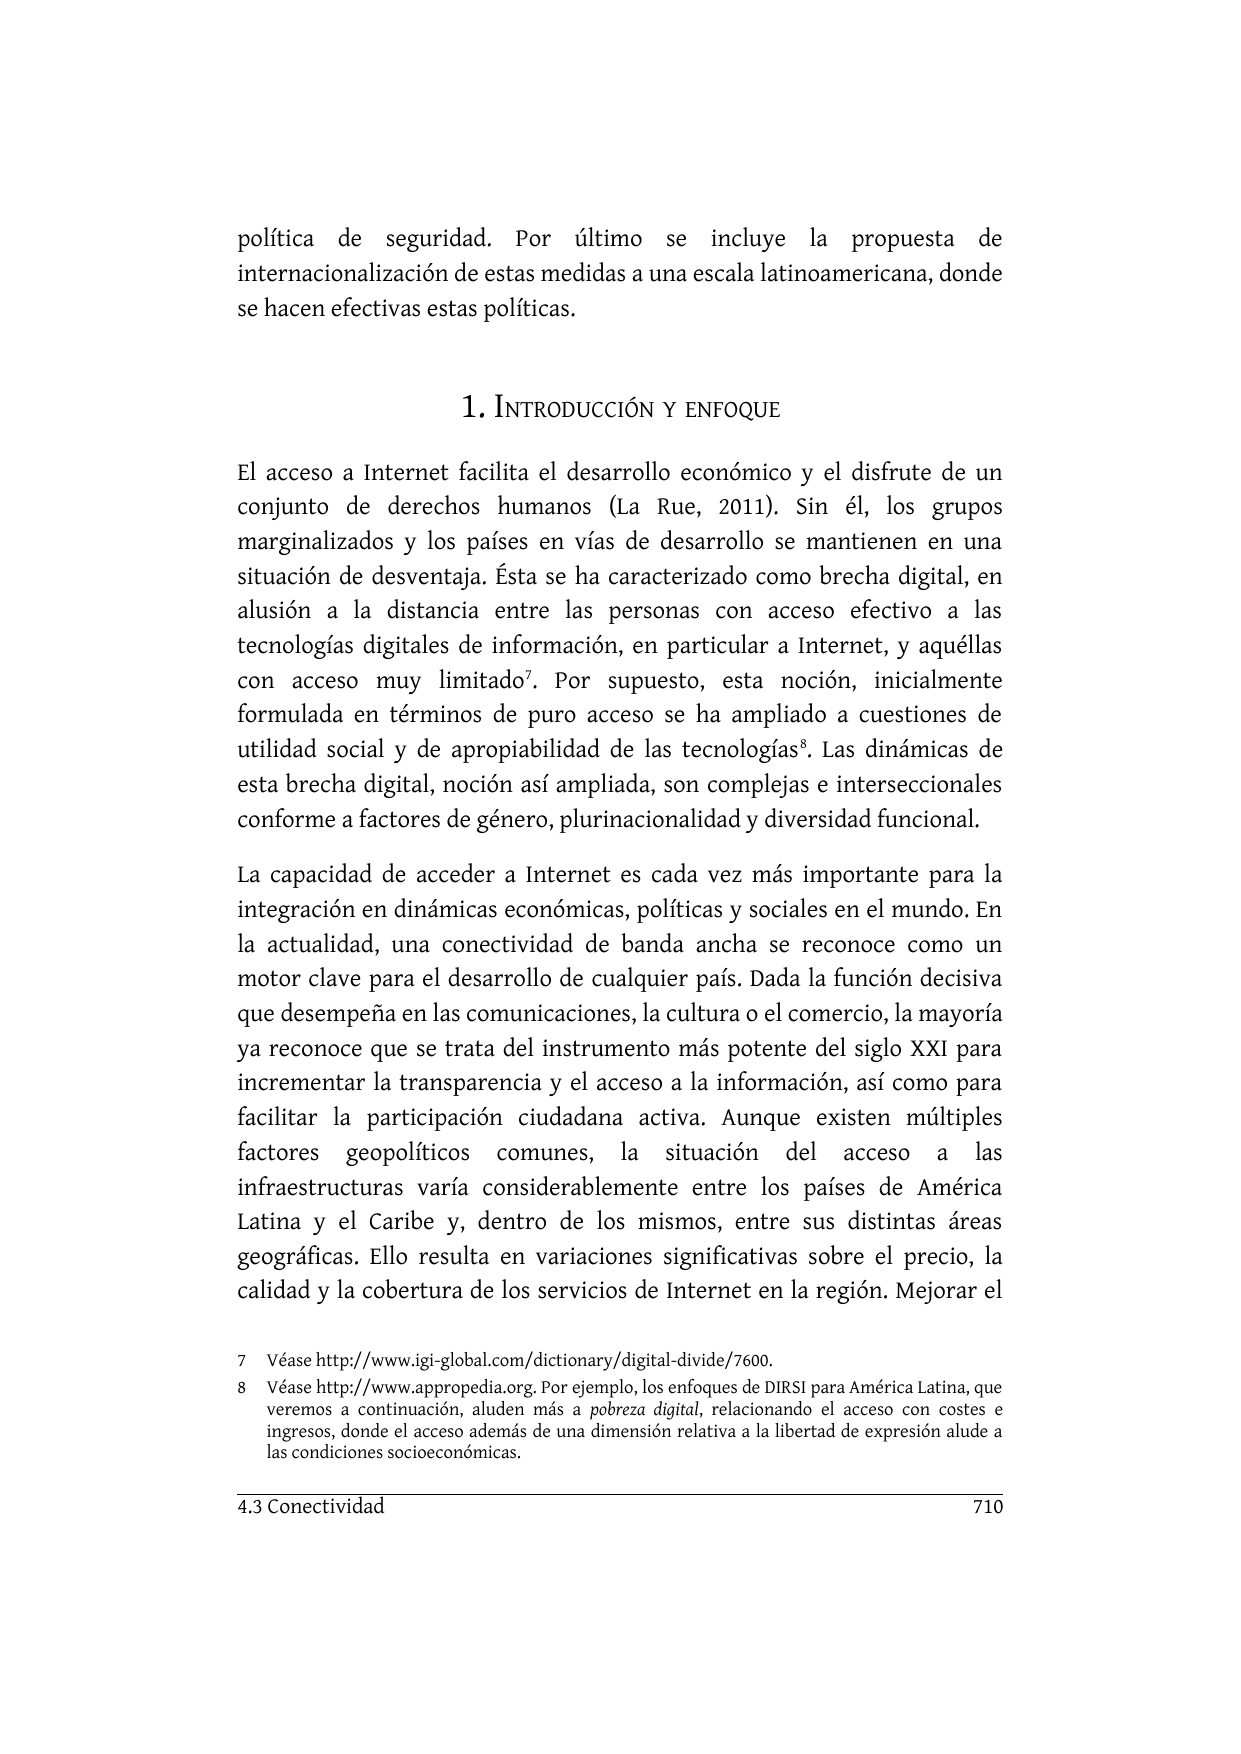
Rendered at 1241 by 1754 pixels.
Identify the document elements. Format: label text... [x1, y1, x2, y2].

text La capacidad de acceder a Internet es cada vez más importante para la integración en dinámicas económicas, políticas y sociales en el mundo. En la actualidad, una conectividad de banda ancha se reconoce como un motor clave para el desarrollo de cualquier país. Dada la función decisiva que desempeña en las comunicaciones, la cultura o el comercio, la mayoría ya reconoce que se trata del instrumento más potente del siglo XXI para incrementar la transparencia y el acceso a la información, así como para facilitar la participación ciudadana activa. Aunque existen múltiples factores geopolíticos comunes, la situación del acceso a las infraestructuras varía considerablemente entre los países de América Latina y el Caribe y, dentro de los mismos, entre sus distintas áreas geográficas. Ello resulta en variaciones significativas sobre el precio, la calidad y la cobertura de los servicios de Internet en la región. Mejorar el [237, 861, 1003, 1306]
text El acceso a Internet facilita el desarrollo económico y el disfrute de un conjunto de derechos humanos (La Rue, 2011). Sin él, los grupos marginalizados y los países en vías de desarrollo se mantienen en una situación de desventaja. Ésta se ha caracterizado como brecha digital, en alusión a la distancia entre las personas con acceso efectivo a las tecnologías digitales de información, en particular a Internet, y aquéllas con acceso muy limitado. Por supuesto, esta noción, inicialmente formulada en términos de puro acceso se ha ampliado a cuestiones de utilidad social y de apropiabilidad de las tecnologías. Las dinámicas de esta brecha digital, noción así ampliada, son complejas e interseccionales conforme a factores de género, plurinacionalidad y diversidad funcional. [237, 458, 1003, 834]
text Véase http://www.igi-global.com/dictionary/digital-divide/7600. [237, 1349, 1003, 1371]
text política de seguridad. Por último se incluye la propuesta de internacionalización de estas medidas a una escala latinoamericana, donde se hacen efectivas estas políticas. [237, 225, 1003, 323]
subtitle Introducción y enfoque [282, 386, 958, 428]
text Véase http://www.appropedia.org. Por ejemplo, los enfoques de DIRSI para América Latina, que veremos a continuación, aluden más a pobreza digital, relacionando el acceso con costes e ingresos, donde el acceso además de una dimensión relativa a la libertad de expresión alude a las condiciones socioeconómicas. [237, 1377, 1003, 1464]
